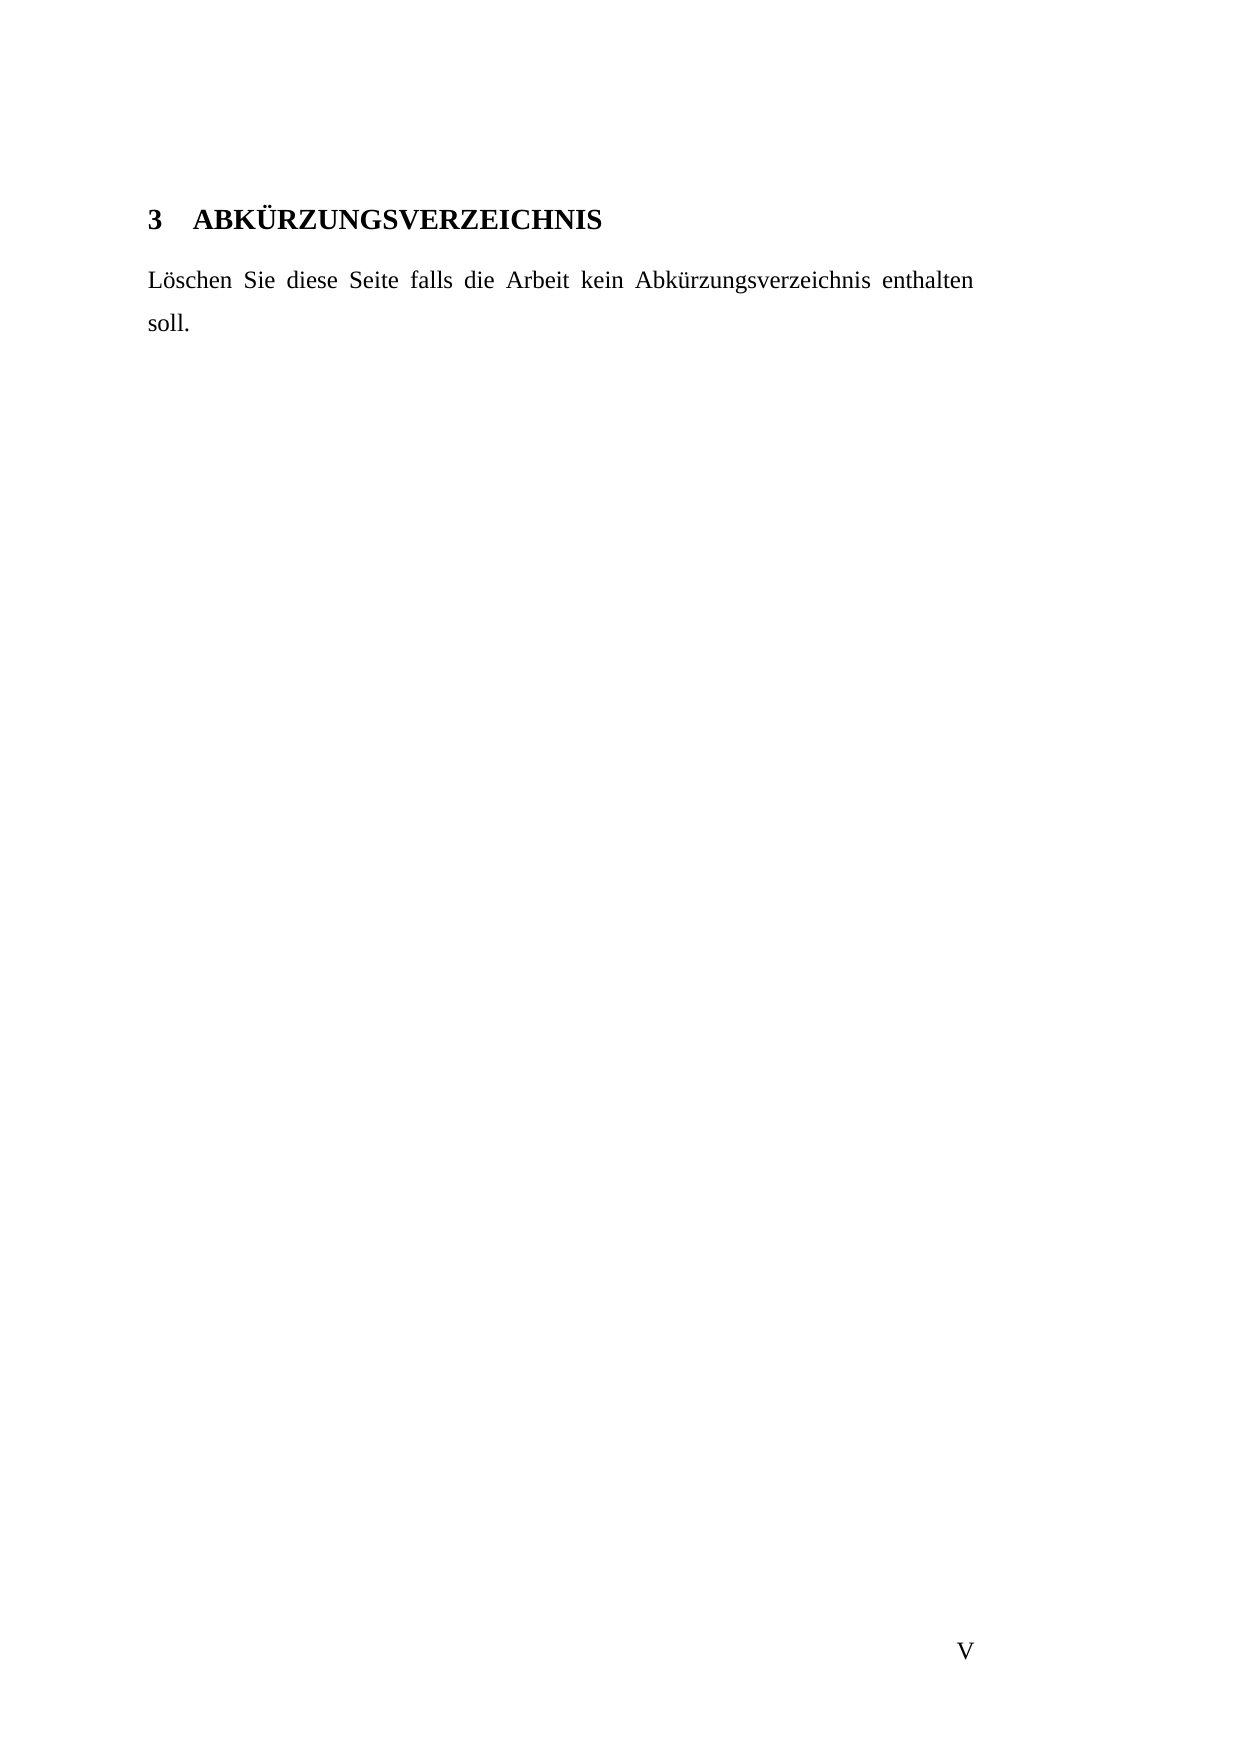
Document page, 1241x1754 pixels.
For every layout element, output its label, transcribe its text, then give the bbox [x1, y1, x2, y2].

subtitle ABKÜRZUNGSVERZEICHNIS [148, 202, 974, 236]
text Löschen Sie diese Seite falls die Arbeit kein Abkürzungsverzeichnis enthalten soll. [148, 265, 974, 337]
